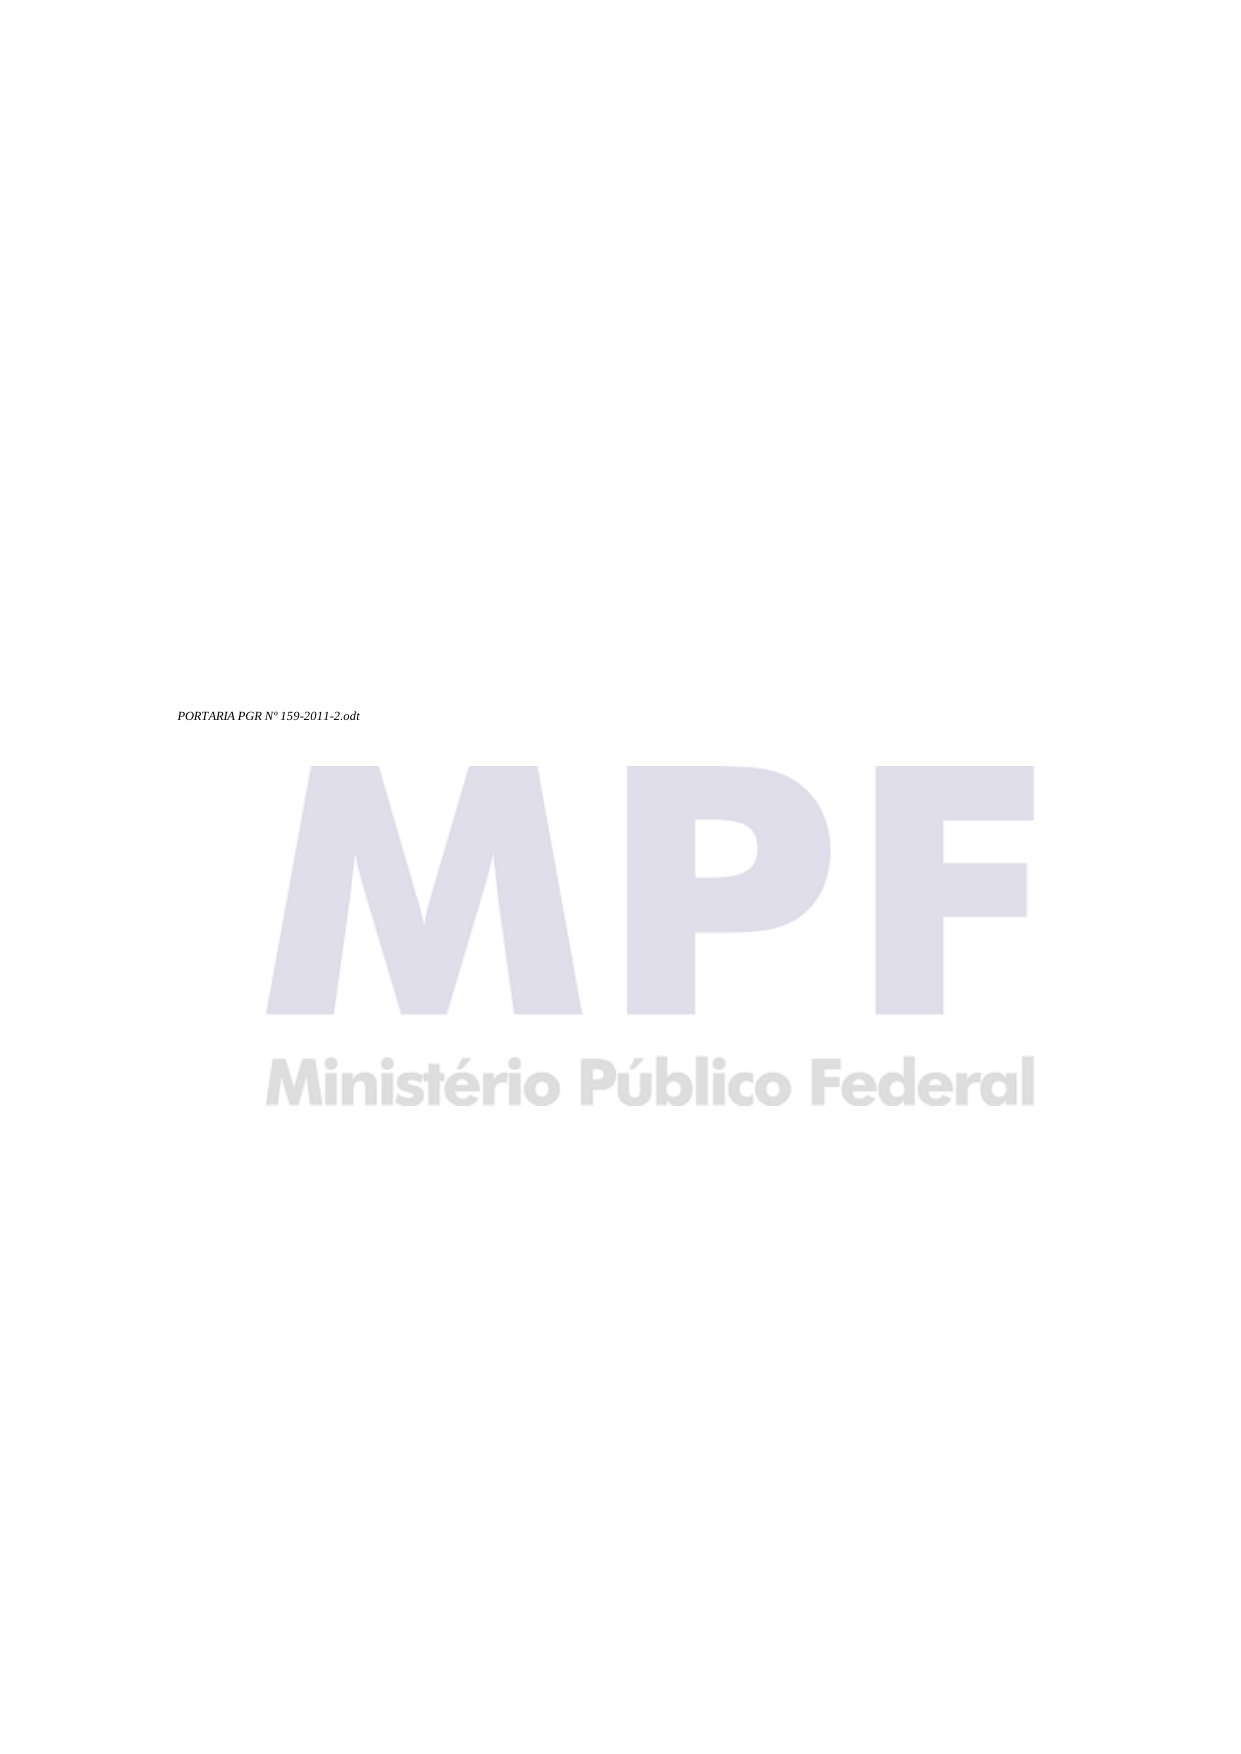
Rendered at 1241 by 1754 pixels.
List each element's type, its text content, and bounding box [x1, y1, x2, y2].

text PORTARIA PGR Nº 159-2011-2.odt [177, 699, 1122, 726]
picture [266, 766, 1034, 1106]
